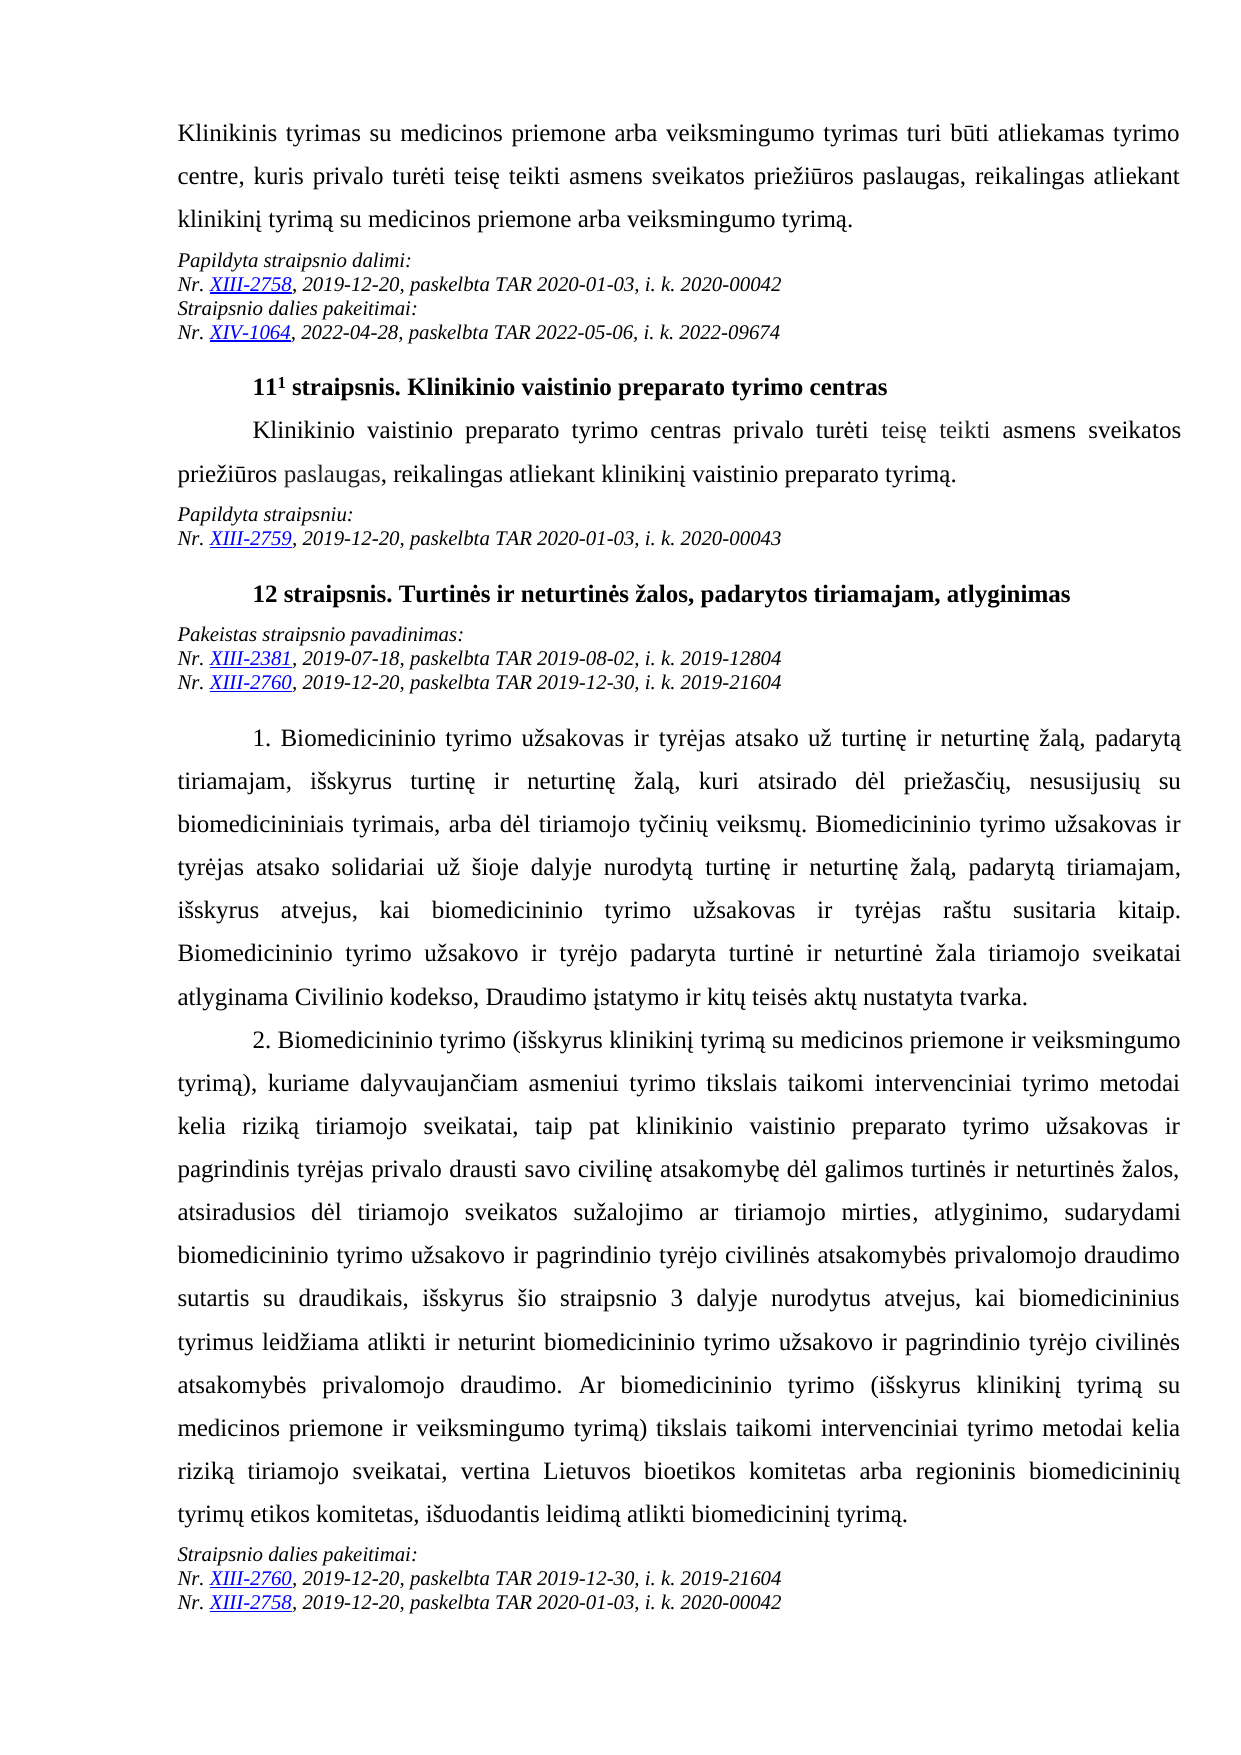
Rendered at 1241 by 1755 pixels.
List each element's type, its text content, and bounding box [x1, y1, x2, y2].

text 111 straipsnis. Klinikinio vaistinio preparato tyrimo centras [177, 372, 1181, 401]
text Nr. XIII-2758, 2019-12-20, paskelbta TAR 2020-01-03, i. k. 2020-00042 [177, 1590, 1181, 1614]
text Nr. XIII-2759, 2019-12-20, paskelbta TAR 2020-01-03, i. k. 2020-00043 [177, 526, 1181, 550]
text Klinikinio vaistinio preparato tyrimo centras privalo turėti teisę teikti asmens sveikatos priežiūros paslaugas, reikalingas atliekant klinikinį vaistinio preparato tyrimą. [177, 416, 1181, 487]
text Nr. XIII-2760, 2019-12-20, paskelbta TAR 2019-12-30, i. k. 2019-21604 [177, 1566, 1181, 1590]
text 12 straipsnis. Turtinės ir neturtinės žalos, padarytos tiriamajam, atlyginimas [252, 579, 1181, 607]
text Nr. XIII-2381, 2019-07-18, paskelbta TAR 2019-08-02, i. k. 2019-12804 [177, 646, 1181, 670]
text Nr. XIII-2760, 2019-12-20, paskelbta TAR 2019-12-30, i. k. 2019-21604 [177, 670, 1181, 694]
text Klinikinis tyrimas su medicinos priemone arba veiksmingumo tyrimas turi būti atliekamas tyrimo centre, kuris privalo turėti teisę teikti asmens sveikatos priežiūros paslaugas, reikalingas atliekant klinikinį tyrimą su medicinos priemone arba veiksmingumo tyrimą. [177, 118, 1181, 233]
text 1. Biomedicininio tyrimo užsakovas ir tyrėjas atsako už turtinę ir neturtinę žalą, padarytą tiriamajam, išskyrus turtinę ir neturtinę žalą, kuri atsirado dėl priežasčių, nesusijusių su biomedicininiais tyrimais, arba dėl tiriamojo tyčinių veiksmų. Biomedicininio tyrimo užsakovas ir tyrėjas atsako solidariai už šioje dalyje nurodytą turtinę ir neturtinę žalą, padarytą tiriamajam, išskyrus atvejus, kai biomedicininio tyrimo užsakovas ir tyrėjas raštu susitaria kitaip. Biomedicininio tyrimo užsakovo ir tyrėjo padaryta turtinė ir neturtinė žala tiriamojo sveikatai atlyginama Civilinio kodekso, Draudimo įstatymo ir kitų teisės aktų nustatyta tvarka. [177, 723, 1181, 1010]
text Papildyta straipsnio dalimi: [177, 247, 1181, 272]
text 2. Biomedicininio tyrimo (išskyrus klinikinį tyrimą su medicinos priemone ir veiksmingumo tyrimą), kuriame dalyvaujančiam asmeniui tyrimo tikslais taikomi intervenciniai tyrimo metodai kelia riziką tiriamojo sveikatai, taip pat klinikinio vaistinio preparato tyrimo užsakovas ir pagrindinis tyrėjas privalo drausti savo civilinę atsakomybę dėl galimos turtinės ir neturtinės žalos, atsiradusios dėl tiriamojo sveikatos sužalojimo ar tiriamojo mirties, atlyginimo, sudarydami biomedicininio tyrimo užsakovo ir pagrindinio tyrėjo civilinės atsakomybės privalomojo draudimo sutartis su draudikais, išskyrus šio straipsnio 3 dalyje nurodytus atvejus, kai biomedicininius tyrimus leidžiama atlikti ir neturint biomedicininio tyrimo užsakovo ir pagrindinio tyrėjo civilinės atsakomybės privalomojo draudimo. Ar biomedicininio tyrimo (išskyrus klinikinį tyrimą su medicinos priemone ir veiksmingumo tyrimą) tikslais taikomi intervenciniai tyrimo metodai kelia riziką tiriamojo sveikatai, vertina Lietuvos bioetikos komitetas arba regioninis biomedicininių tyrimų etikos komitetas, išduodantis leidimą atlikti biomedicininį tyrimą. [177, 1025, 1181, 1528]
text Pakeistas straipsnio pavadinimas: [177, 622, 1181, 646]
text Nr. XIV-1064, 2022-04-28, paskelbta TAR 2022-05-06, i. k. 2022-09674 [177, 320, 1181, 344]
text Straipsnio dalies pakeitimai: [177, 1542, 1181, 1566]
text Nr. XIII-2758, 2019-12-20, paskelbta TAR 2020-01-03, i. k. 2020-00042 [177, 272, 1181, 296]
text Straipsnio dalies pakeitimai: [177, 296, 1181, 320]
text Papildyta straipsniu: [177, 502, 1181, 526]
